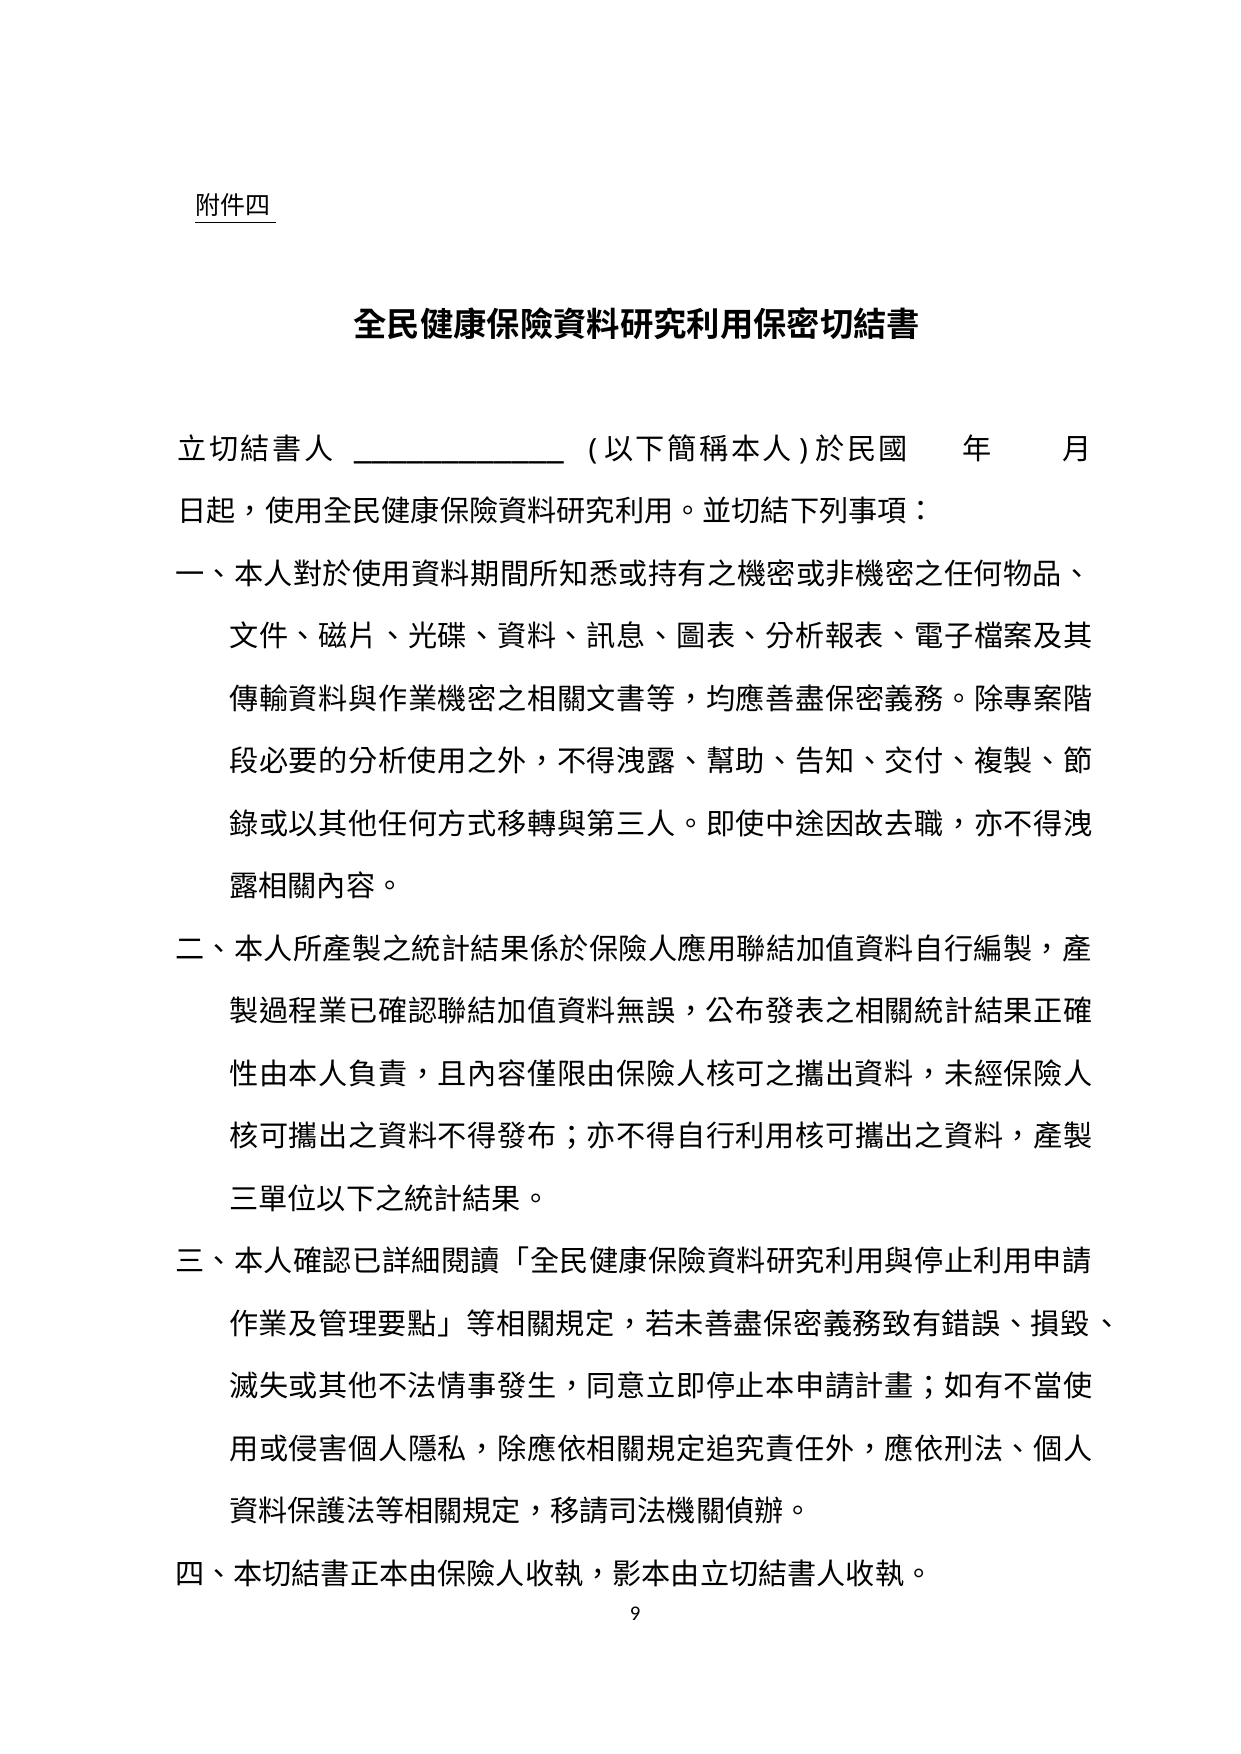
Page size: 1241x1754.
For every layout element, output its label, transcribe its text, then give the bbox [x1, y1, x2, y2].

text 立切結書人 ____________ (以下簡稱本人)於民國 年 月 日起，使用全民健康保險資料研究利用。並切結下列事項： [177, 405, 1092, 530]
text 四、本切結書正本由保險人收執，影本由立切結書人收執。 [175, 1530, 1092, 1592]
text 全民健康保險資料研究利用保密切結書 [180, 280, 1092, 342]
text 三、本人確認已詳細閱讀「全民健康保險資料研究利用與停止利用申請作業及管理要點」等相關規定，若未善盡保密義務致有錯誤、損毀、滅失或其他不法情事發生，同意立即停止本申請計畫；如有不當使用或侵害個人隱私，除應依相關規定追究責任外，應依刑法、個人資料保護法等相關規定，移請司法機關偵辦。 [175, 1217, 1092, 1530]
text 二、本人所產製之統計結果係於保險人應用聯結加值資料自行編製，產製過程業已確認聯結加值資料無誤，公布發表之相關統計結果正確性由本人負責，且內容僅限由保險人核可之攜出資料，未經保險人核可攜出之資料不得發布；亦不得自行利用核可攜出之資料，產製三單位以下之統計結果。 [175, 905, 1092, 1217]
text 附件四 [195, 185, 276, 222]
text 一、本人對於使用資料期間所知悉或持有之機密或非機密之任何物品、文件、磁片、光碟、資料、訊息、圖表、分析報表、電子檔案及其傳輸資料與作業機密之相關文書等，均應善盡保密義務。除專案階段必要的分析使用之外，不得洩露、幫助、告知、交付、複製、節錄或以其他任何方式移轉與第三人。即使中途因故去職，亦不得洩露相關內容。 [175, 530, 1092, 905]
